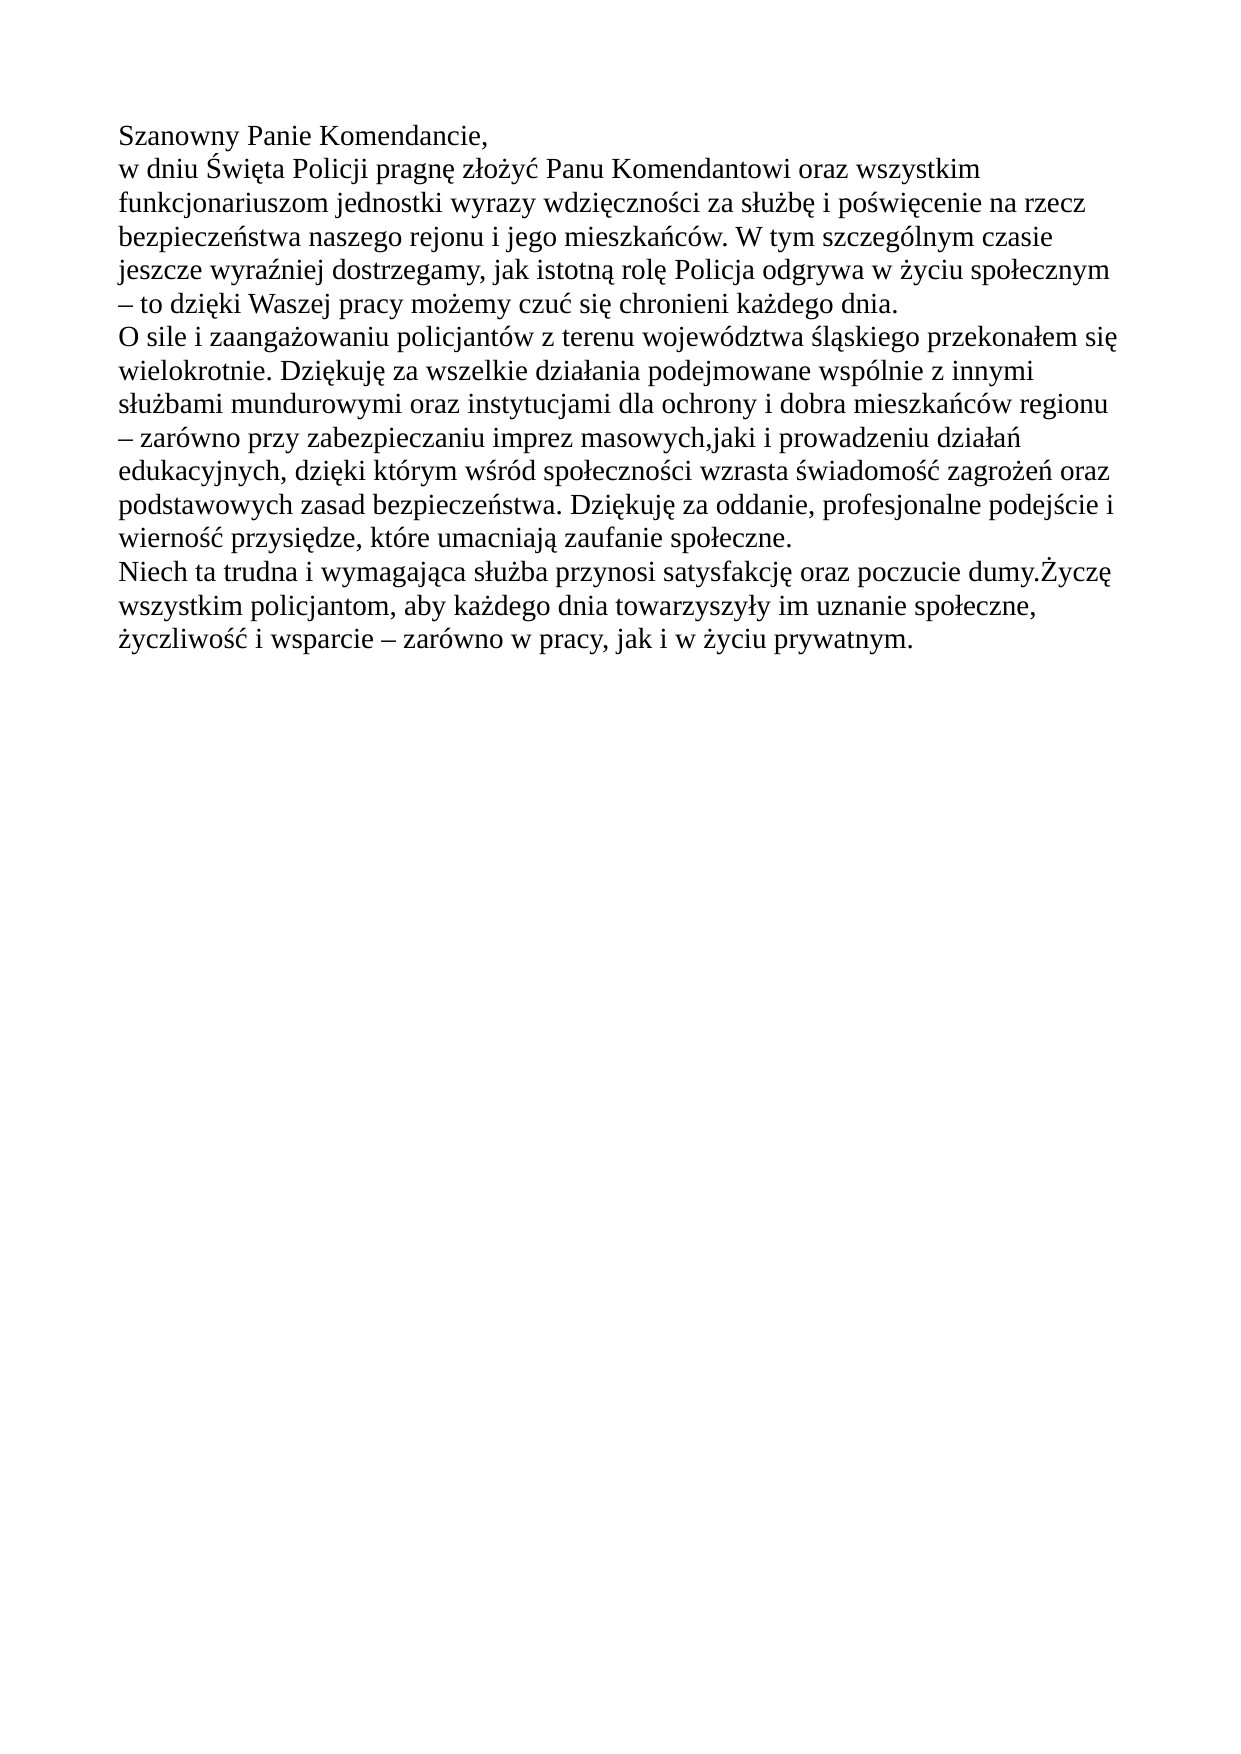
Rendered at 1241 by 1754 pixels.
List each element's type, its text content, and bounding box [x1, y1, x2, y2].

text O sile i zaangażowaniu policjantów z terenu województwa śląskiego przekonałem się wielokrotnie. Dziękuję za wszelkie działania podejmowane wspólnie z innymi służbami mundurowymi oraz instytucjami dla ochrony i dobra mieszkańców regionu – zarówno przy zabezpieczaniu imprez masowych,jaki i prowadzeniu działań edukacyjnych, dzięki którym wśród społeczności wzrasta świadomość zagrożeń oraz podstawowych zasad bezpieczeństwa. Dziękuję za oddanie, profesjonalne podejście i wierność przysiędze, które umacniają zaufanie społeczne. [118, 319, 1122, 554]
text Niech ta trudna i wymagająca służba przynosi satysfakcję oraz poczucie dumy.Życzę wszystkim policjantom, aby każdego dnia towarzyszyły im uznanie społeczne, życzliwość i wsparcie – zarówno w pracy, jak i w życiu prywatnym. [118, 554, 1122, 655]
text w dniu Święta Policji pragnę złożyć Panu Komendantowi oraz wszystkim funkcjonariuszom jednostki wyrazy wdzięczności za służbę i poświęcenie na rzecz bezpieczeństwa naszego rejonu i jego mieszkańców. W tym szczególnym czasie jeszcze wyraźniej dostrzegamy, jak istotną rolę Policja odgrywa w życiu społecznym – to dzięki Waszej pracy możemy czuć się chronieni każdego dnia. [118, 152, 1122, 319]
text Szanowny Panie Komendancie, [118, 118, 1122, 152]
